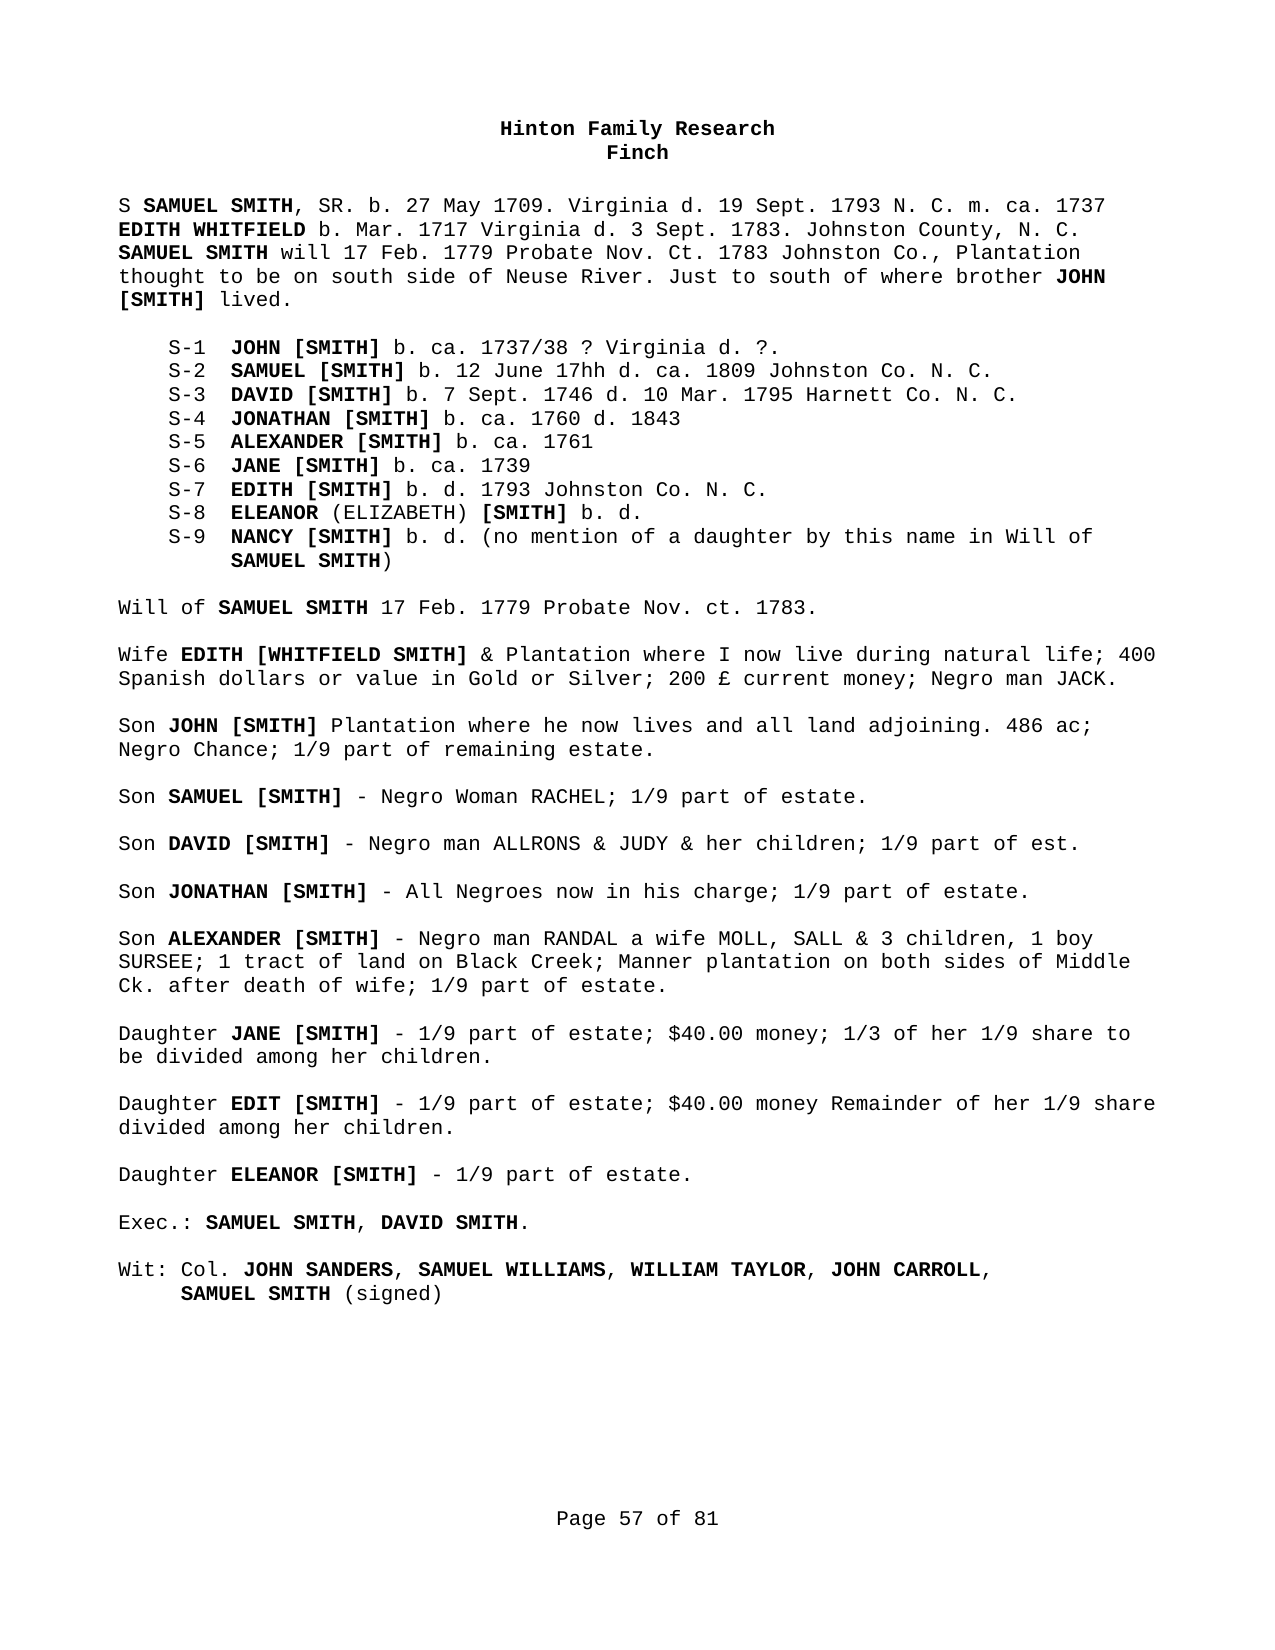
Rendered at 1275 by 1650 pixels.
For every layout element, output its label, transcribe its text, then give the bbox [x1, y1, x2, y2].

text SAMUEL Smith) [118, 549, 1157, 573]
text S SAMUEL Smith, SR. b. 27 May 1709. Virginia d. 19 Sept. 1793 N. C. m. ca. 1737 Edith Whitfield b. Mar. 1717 Virginia d. 3 Sept. 1783. Johnston County, N. C. SAMUEL Smith will 17 Feb. 1779 Probate Nov. Ct. 1783 Johnston Co., Plantation thought to be on south side of Neuse River. Just to south of where brother John [Smith] lived. [118, 195, 1157, 313]
text S-3 DAVID [Smith] b. 7 Sept. 1746 d. 10 Mar. 1795 Harnett Co. N. C. [118, 384, 1157, 408]
text Daughter ELEANOR [Smith] - 1/9 part of estate. [118, 1164, 1157, 1188]
text S-6 JANE [Smith] b. ca. 1739 [118, 455, 1157, 479]
text Son DAVID [Smith] - Negro man ALlrons & Judy & her children; 1/9 part of est. [118, 833, 1157, 857]
text Wit: Col. John Sanders, SAMUEL WILLIAMS, William Taylor, John Carroll, [118, 1259, 1157, 1283]
text Son ALEXANDER [Smith] - Negro man Randal a wife MOLL, SALL & 3 children, 1 boy Sursee; 1 tract of land on Black Creek; Manner plantation on both sides of Middle Ck. after death of wife; 1/9 part of estate. [118, 928, 1157, 999]
text S-5 ALEXANDER [Smith] b. ca. 1761 [118, 431, 1157, 455]
text Wife EDITH [WHITFIELD Smith] & Plantation where I now live during natural life; 400 Spanish dollars or value in Gold or Silver; 200 £ current money; Negro man Jack. [118, 644, 1157, 691]
text S-9 NANCY [Smith] b. d. (no mention of a daughter by this name in Will of [118, 526, 1157, 549]
text S-4 JONATHAN [Smith] b. ca. 1760 d. 1843 [118, 408, 1157, 431]
text Will of SAMUEL Smith 17 Feb. 1779 Probate Nov. ct. 1783. [118, 597, 1157, 621]
text SAMUEL Smith (signed) [118, 1283, 1157, 1306]
text S-2 SAMUEL [Smith] b. 12 June 17hh d. ca. 1809 Johnston Co. N. C. [118, 360, 1157, 384]
text Son JONATHAN [Smith] - All Negroes now in his charge; 1/9 part of estate. [118, 881, 1157, 904]
text Son SAMUEL [Smith] - Negro Woman Rachel; 1/9 part of estate. [118, 786, 1157, 810]
text Daughter EDIT [Smith] - 1/9 part of estate; $40.00 money Remainder of her 1/9 share divided among her children. [118, 1093, 1157, 1141]
text S-1 JOHN [Smith] b. ca. 1737/38 ? Virginia d. ?. [118, 337, 1157, 360]
text S-8 ELEANOR (ELIZABETH) [Smith] b. d. [118, 502, 1157, 526]
text Exec.: SAMUEL Smith, David Smith. [118, 1212, 1157, 1235]
text Daughter JANE [Smith] - 1/9 part of estate; $40.00 money; 1/3 of her 1/9 share to be divided among her children. [118, 1022, 1157, 1070]
text S-7 EDITH [Smith] b. d. 1793 Johnston Co. N. C. [118, 479, 1157, 502]
text Son JOHN [Smith] Plantation where he now lives and all land adjoining. 486 ac; Negro Chance; 1/9 part of remaining estate. [118, 715, 1157, 762]
